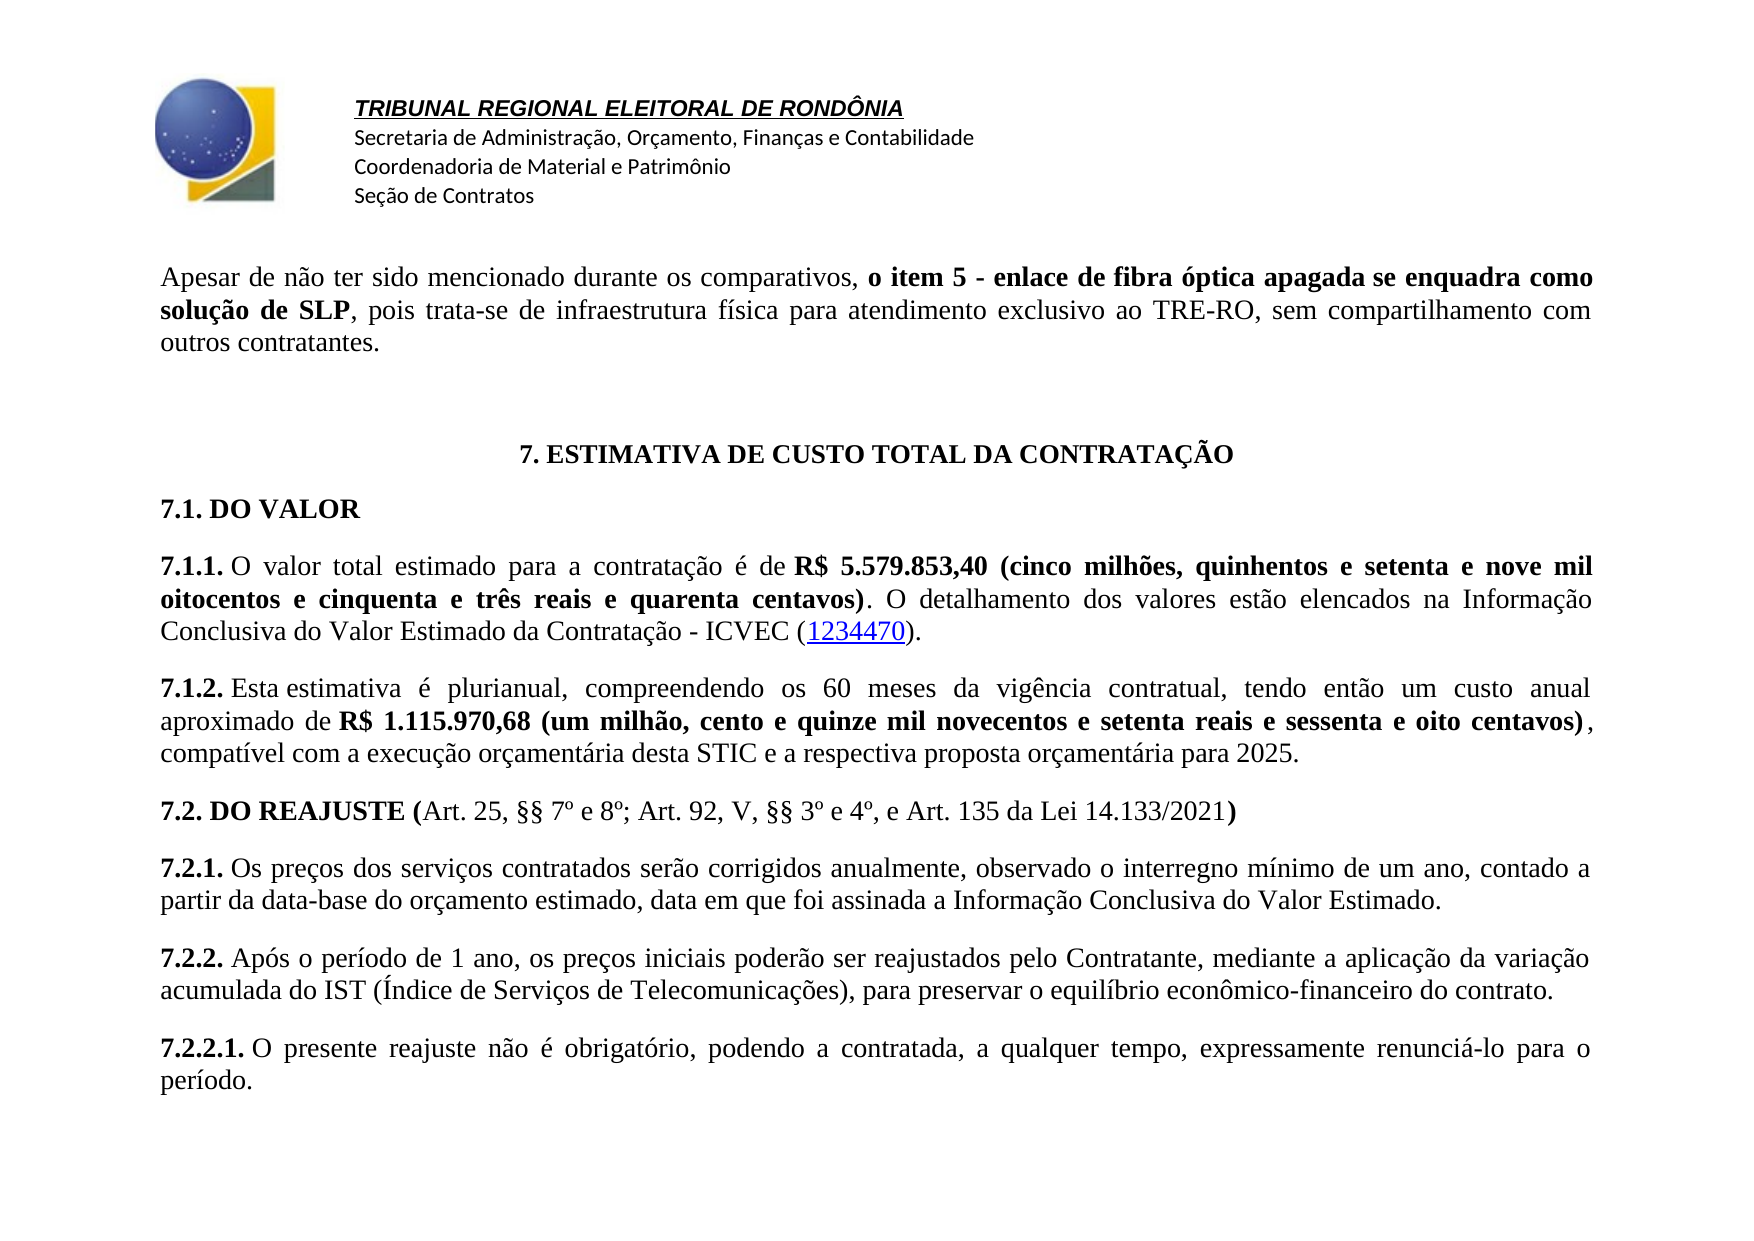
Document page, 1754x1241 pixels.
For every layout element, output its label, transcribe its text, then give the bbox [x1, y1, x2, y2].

text 7.2.1. Os preços dos serviços contratados serão corrigidos anualmente, observado o interregno mínimo de um ano, contado a partir da data-base do orçamento estimado, data em que foi assinada a Informação Conclusiva do Valor Estimado. [160, 851, 1594, 916]
text 7.2.2.1. O presente reajuste não é obrigatório, podendo a contratada, a qualquer tempo, expressamente renunciá-lo para o período. [160, 1031, 1594, 1095]
text 7.2.2. Após o período de 1 ano, os preços iniciais poderão ser reajustados pelo Contratante, mediante a aplicação da variação acumulada do IST (Índice de Serviços de Telecomunicações), para preservar o equilíbrio econômico-financeiro do contrato. [160, 941, 1594, 1006]
text 7.1.1. O valor total estimado para a contratação é de R$ 5.579.853,40 (cinco milhões, quinhentos e setenta e nove mil oitocentos e cinquenta e três reais e quarenta centavos). O detalhamento dos valores estão elencados na Informação Conclusiva do Valor Estimado da Contratação - ICVEC (1234470). [160, 549, 1594, 646]
text Apesar de não ter sido mencionado durante os comparativos, o item 5 - enlace de fibra óptica apagada se enquadra como solução de SLP, pois trata-se de infraestrutura física para atendimento exclusivo ao TRE-RO, sem compartilhamento com outros contratantes. [160, 260, 1594, 357]
text 7.2. DO REAJUSTE (Art. 25, §§ 7º e 8º; Art. 92, V, §§ 3º e 4º, e Art. 135 da Lei 14.133/2021) [160, 794, 1594, 826]
text 7.1. DO VALOR [160, 492, 1594, 524]
text 7.1.2. Esta estimativa é plurianual, compreendendo os 60 meses da vigência contratual, tendo então um custo anual aproximado de R$ 1.115.970,68 (um milhão, cento e quinze mil novecentos e setenta reais e sessenta e oito centavos), compatível com a execução orçamentária desta STIC e a respectiva proposta orçamentária para 2025. [160, 671, 1594, 769]
text 7. ESTIMATIVA DE CUSTO TOTAL DA CONTRATAÇÃO [148, 438, 1606, 469]
